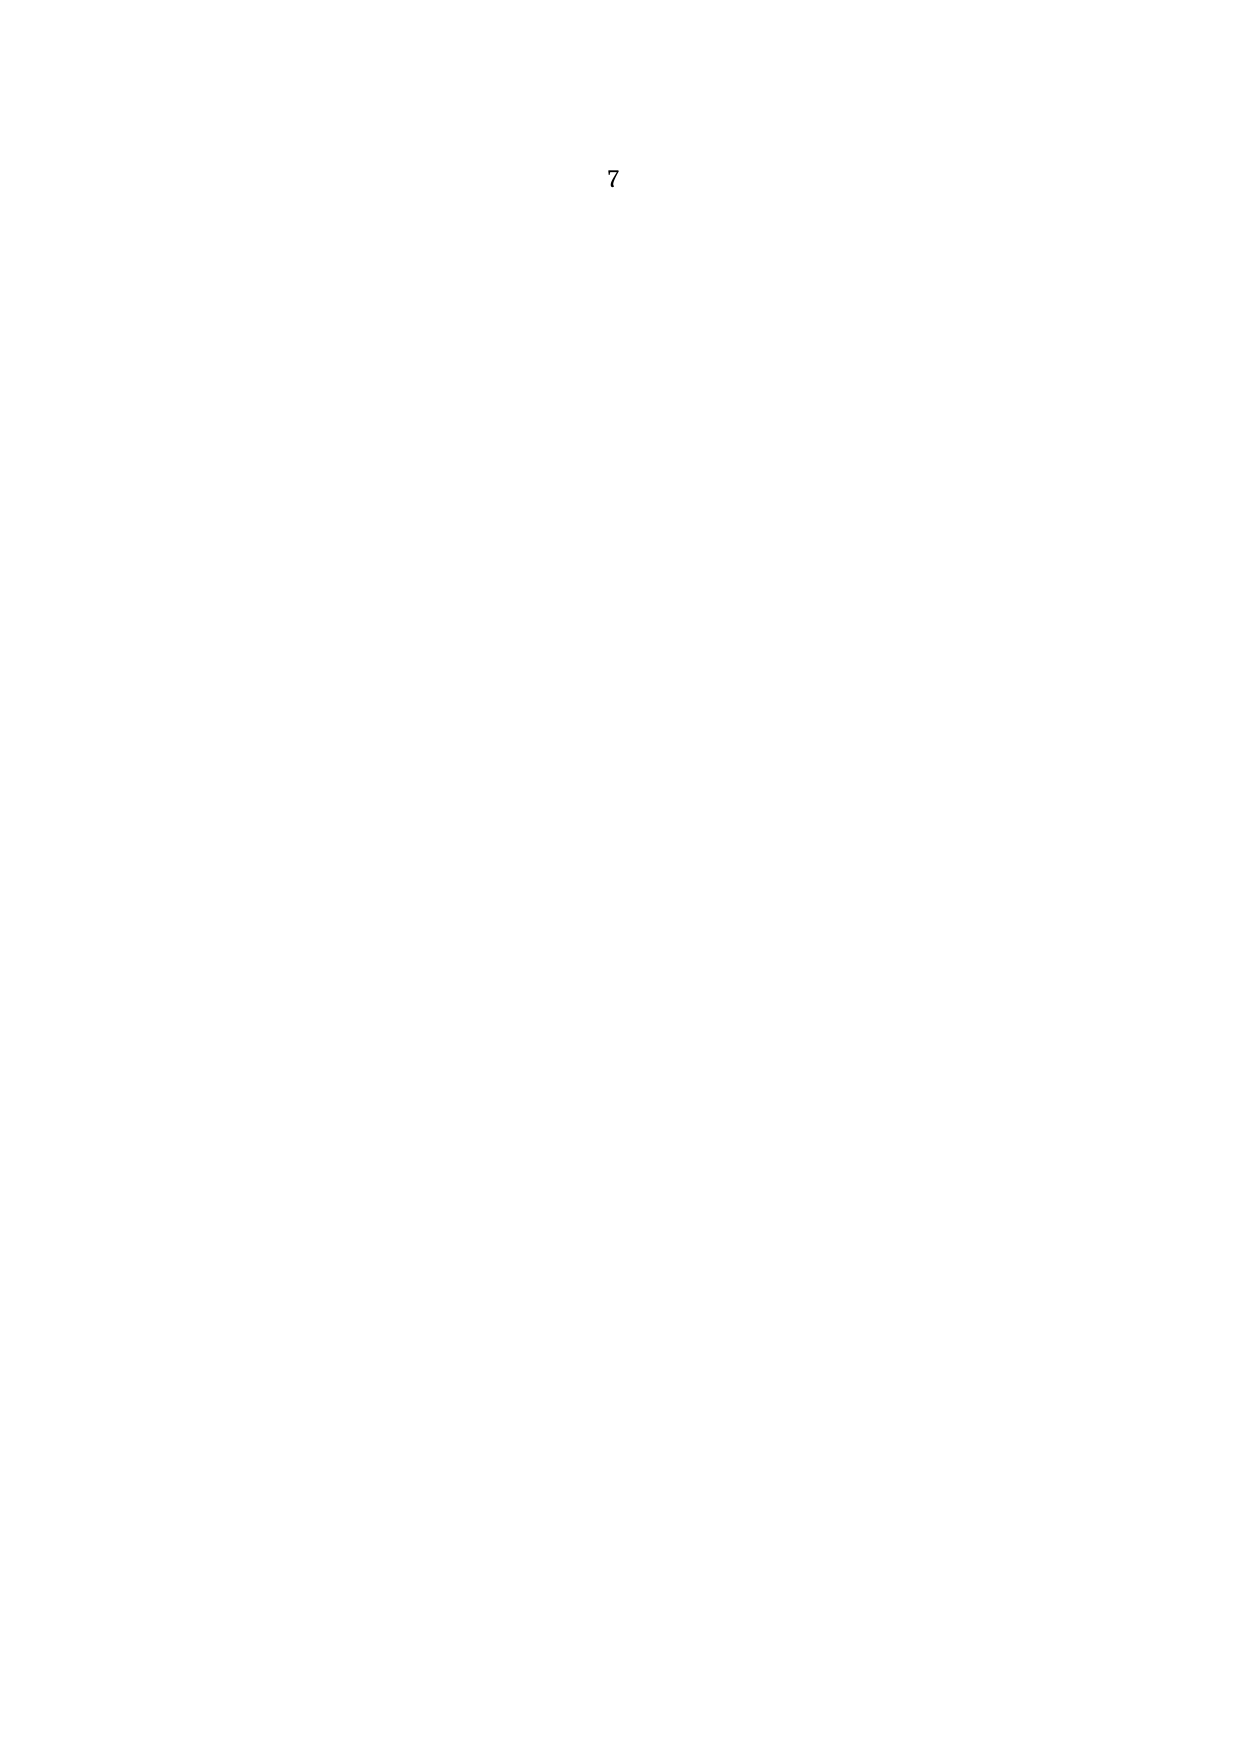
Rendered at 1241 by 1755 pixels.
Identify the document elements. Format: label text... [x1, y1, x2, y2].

subtitle 7 [341, 164, 885, 193]
